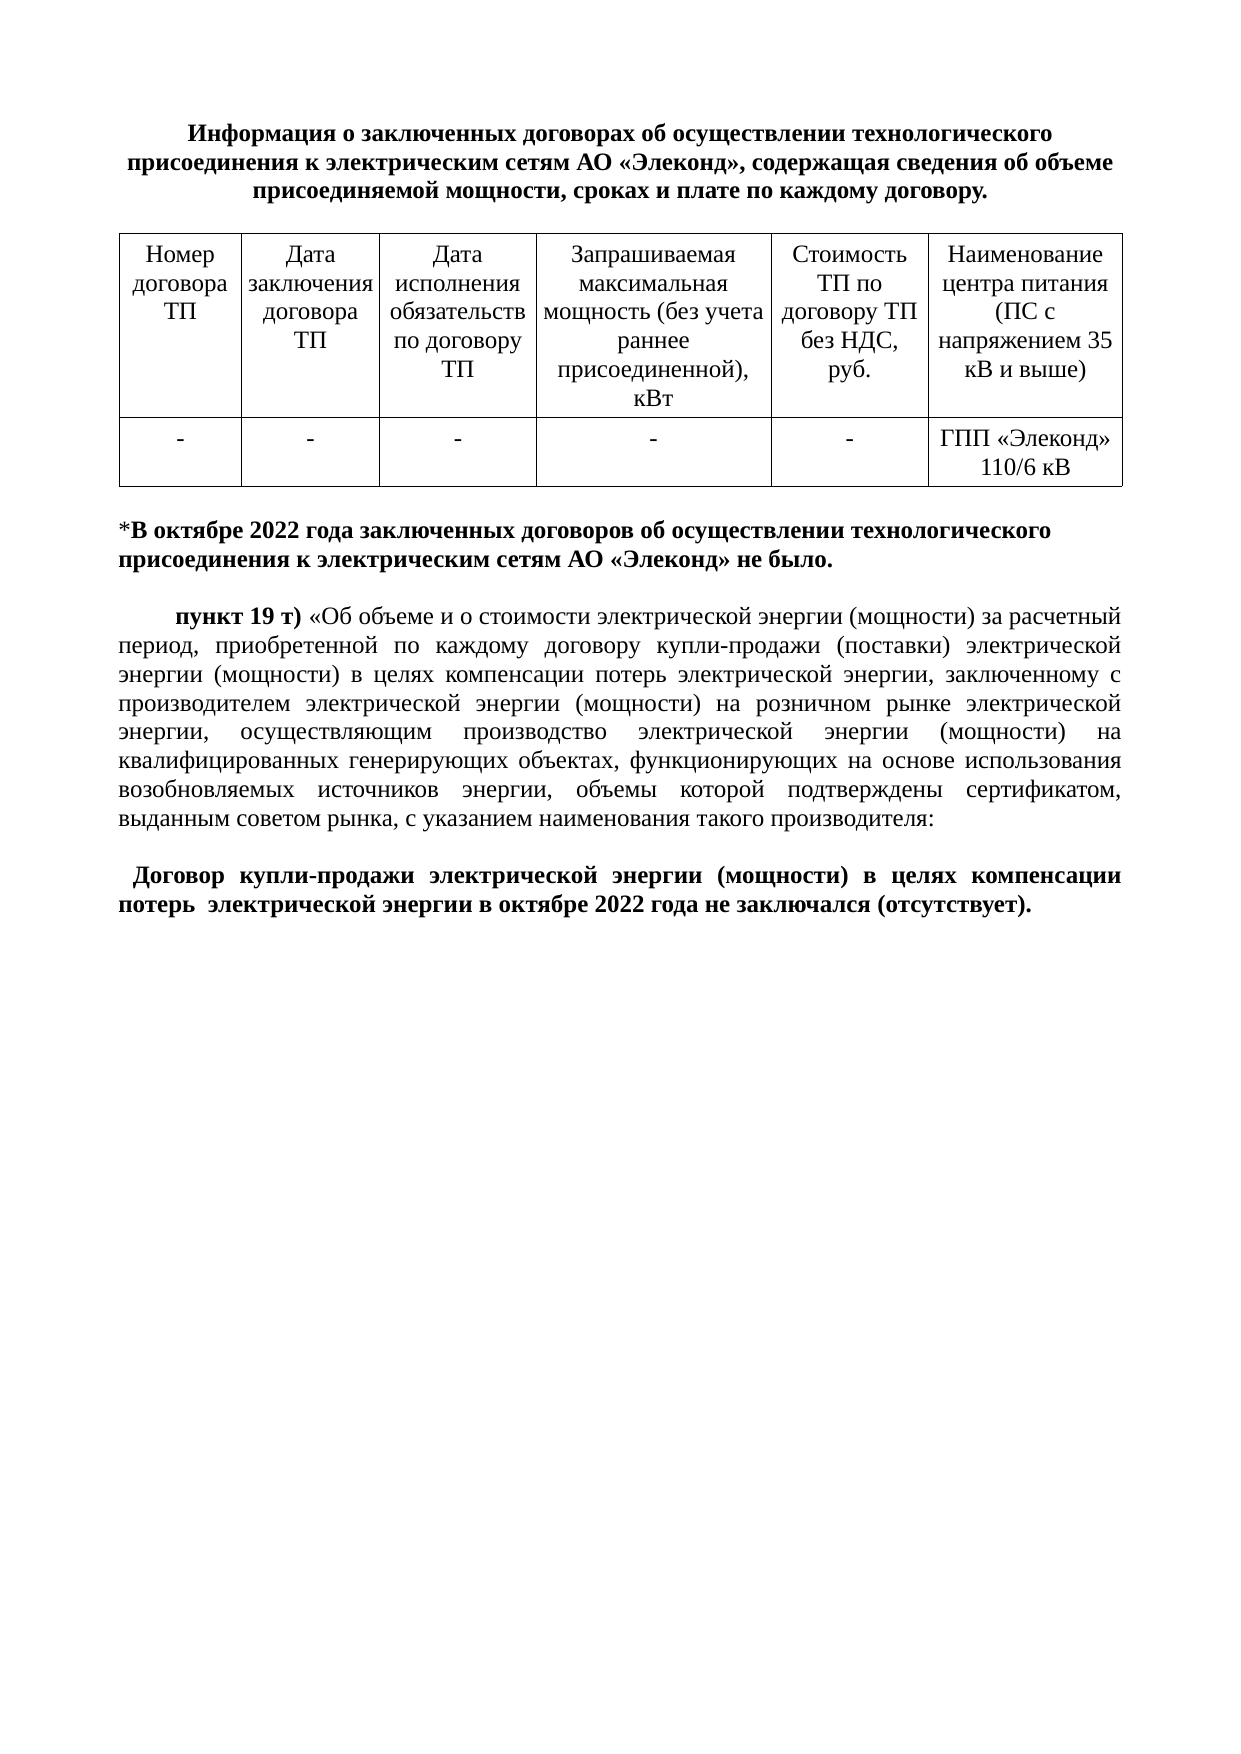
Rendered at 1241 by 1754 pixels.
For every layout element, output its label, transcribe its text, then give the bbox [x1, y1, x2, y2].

table_cell - [772, 418, 928, 486]
table_header Наименование центра питания (ПС с напряжением 35 кВ и выше) [929, 234, 1122, 417]
table_header Запрашиваемая максимальная мощность (без учета раннее присоединенной), кВт [537, 234, 771, 417]
text Информация о заключенных договорах об осуществлении технологического присоединения к электрическим сетям АО «Элеконд», содержащая сведения об объеме присоединяемой мощности, сроках и плате по каждому договору. [118, 118, 1122, 204]
table_cell - [537, 418, 771, 486]
text *В октябре 2022 года заключенных договоров об осуществлении технологического присоединения к электрическим сетям АО «Элеконд» не было. [118, 515, 1122, 573]
table_cell ГПП «Элеконд» 110/6 кВ [929, 418, 1122, 486]
table_cell - [120, 418, 241, 486]
table_header Номер договора ТП [120, 234, 241, 417]
table_header Дата заключения договора ТП [242, 234, 379, 417]
text Договор купли-продажи электрической энергии (мощности) в целях компенсации потерь электрической энергии в октябре 2022 года не заключался (отсутствует). [118, 860, 1122, 918]
table_cell - [380, 418, 536, 486]
table_header Стоимость ТП по договору ТП без НДС, руб. [772, 234, 928, 417]
table_cell - [242, 418, 379, 486]
table_header Дата исполнения обязательств по договору ТП [380, 234, 536, 417]
text пункт 19 т) «Об объеме и о стоимости электрической энергии (мощности) за расчетный период, приобретенной по каждому договору купли-продажи (поставки) электрической энергии (мощности) в целях компенсации потерь электрической энергии, заключенному с производителем электрической энергии (мощности) на розничном рынке электрической энергии, осуществляющим производство электрической энергии (мощности) на квалифицированных генерирующих объектах, функционирующих на основе использования возобновляемых источников энергии, объемы которой подтверждены сертификатом, выданным советом рынка, с указанием наименования такого производителя: [118, 601, 1122, 831]
